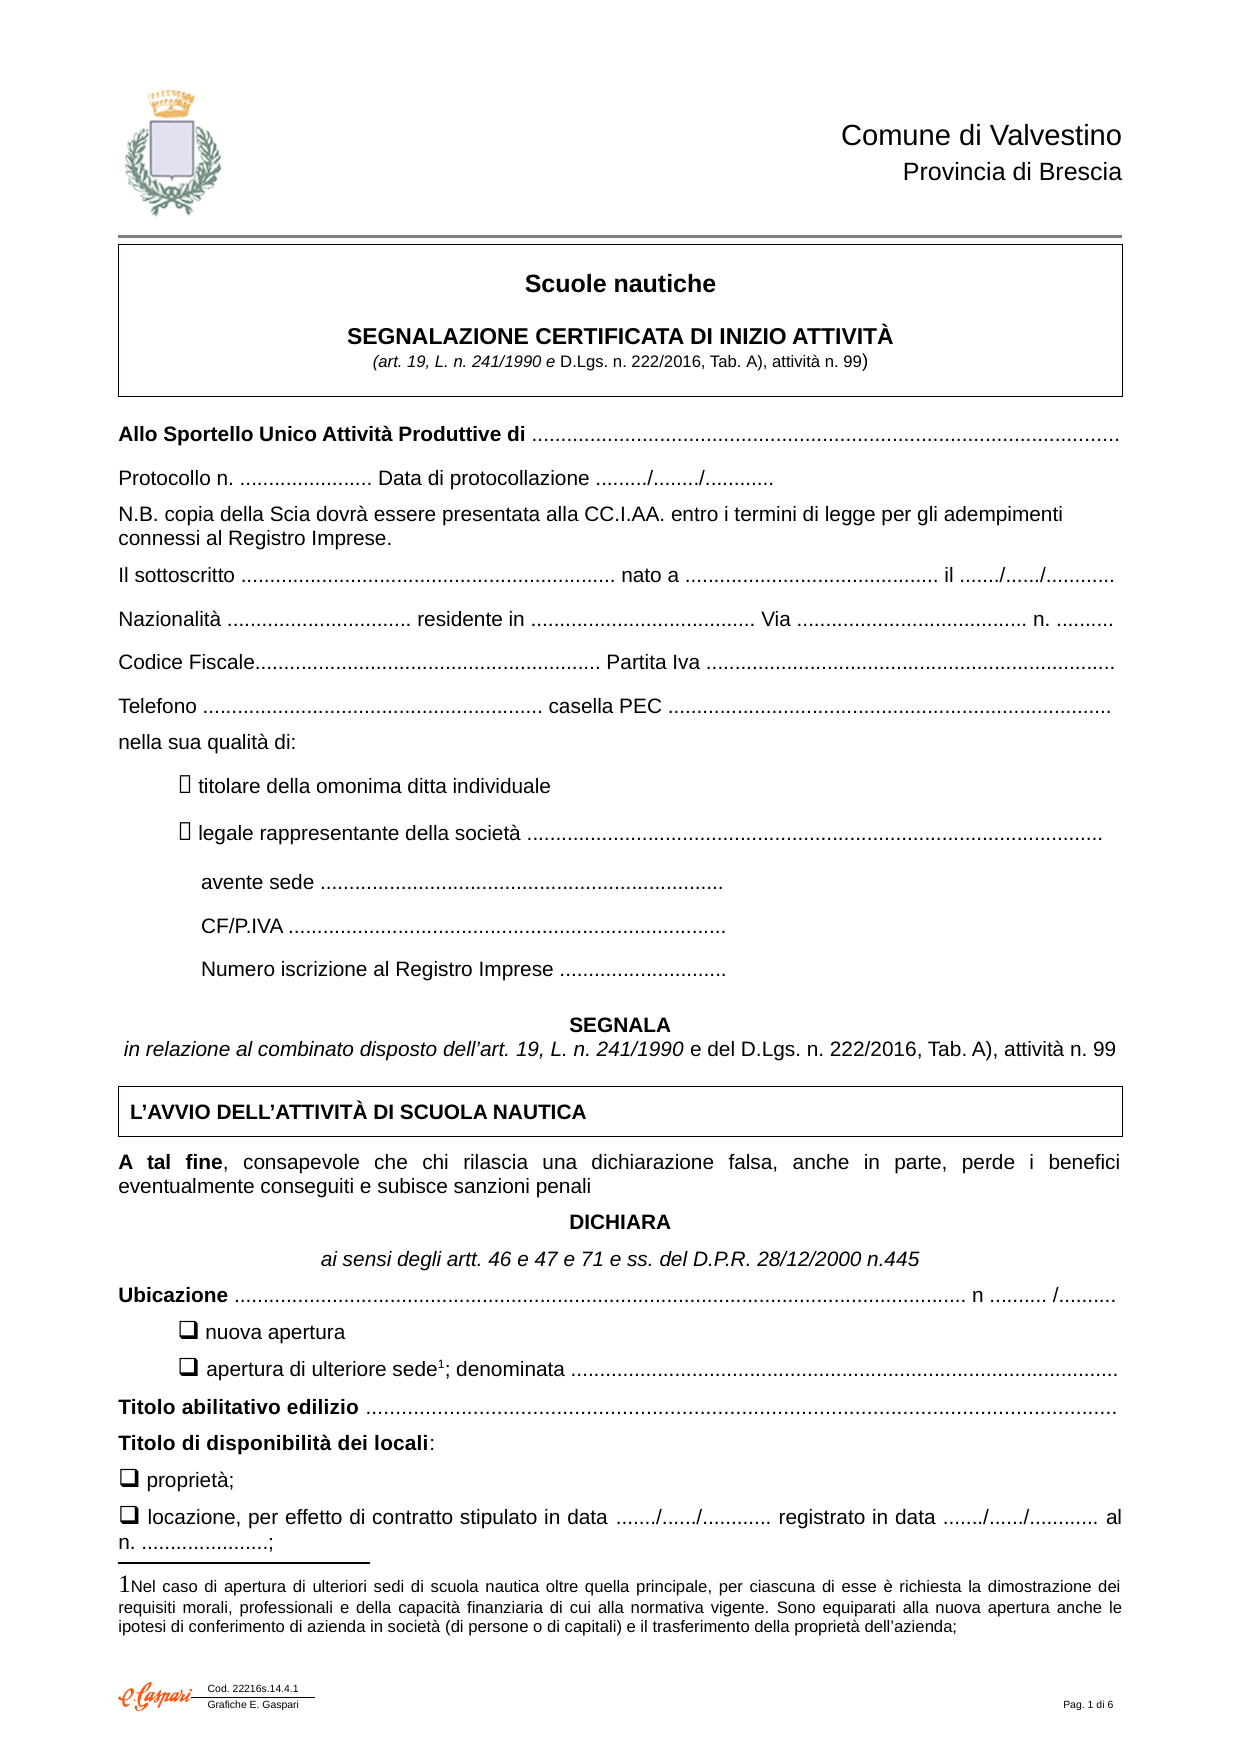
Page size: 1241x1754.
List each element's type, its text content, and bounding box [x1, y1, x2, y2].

text N.B. copia della Scia dovrà essere presentata alla CC.I.AA. entro i termini di legge per gli adempimenti connessi al Registro Imprese. [118, 502, 1122, 550]
text  apertura di ulteriore sede; denominata ............................................................................................... [177, 1357, 1122, 1382]
text CF/P.IVA ............................................................................ [201, 913, 1122, 937]
picture [118, 1682, 192, 1711]
picture [122, 185, 224, 219]
text Allo Sportello Unico Attività Produttive di [118, 422, 1122, 446]
text nella sua qualità di: [118, 730, 1122, 754]
text Ubicazione ............................................................................................................................... n .......... /.......... [118, 1283, 1122, 1307]
text ai sensi degli artt. 46 e 47 e 71 e ss. del D.P.R. 28/12/2000 n.445 [118, 1247, 1122, 1271]
text Titolo di disponibilità dei locali: [118, 1431, 1122, 1455]
text Telefono ........................................................... casella PEC ............................................................................. [118, 694, 1122, 718]
text DICHIARA [118, 1210, 1122, 1234]
table_header Scuole nautiche SEGNALAZIONE CERTIFICATA DI INIZIO ATTIVITÀ (art. 19, L. n. 241/1990 e D.Lgs. n. 222/2016, Tab. A), attività n. 99) [119, 245, 1122, 396]
text Codice Fiscale............................................................ Partita Iva ....................................................................... [118, 650, 1122, 674]
picture [122, 87, 224, 118]
text avente sede ...................................................................... [201, 870, 1122, 894]
text Nel caso di apertura di ulteriori sedi di scuola nautica oltre quella principale, per ciascuna di esse è richiesta la dimostrazione dei requisiti morali, professionali e della capacità finanziaria di cui alla normativa vigente. Sono equiparati alla nuova apertura anche le ipotesi di conferimento di azienda in società (di persone o di capitali) e il trasferimento della proprietà dell’azienda; [118, 1569, 1122, 1636]
text in relazione al combinato disposto dell’art. 19, L. n. 241/1990 e del D.Lgs. n. 222/2016, Tab. A), attività n. 99 [118, 1037, 1122, 1061]
text SEGNALA [118, 1013, 1122, 1037]
text  locazione, per effetto di contratto stipulato in data ......./....../............ registrato in data ......./....../............ al n. ......................; [118, 1505, 1122, 1554]
table_header L’AVVIO DELL’ATTIVITÀ DI SCUOLA NAUTICA [119, 1087, 1122, 1136]
picture [122, 152, 224, 157]
text  legale rappresentante della società .................................................................................................... [177, 813, 1122, 847]
text  nuova apertura [177, 1319, 1122, 1344]
text Protocollo n. ....................... Data di protocollazione ........./......../............ [118, 466, 1122, 490]
text Il sottoscritto ................................................................. nato a ............................................ il ......./....../............ [118, 563, 1122, 587]
text Numero iscrizione al Registro Imprese ............................. [201, 957, 1122, 981]
text  proprietà; [118, 1467, 1122, 1492]
text Titolo abilitativo edilizio .............................................................................................................................. [118, 1394, 1122, 1418]
text  titolare della omonima ditta individuale [177, 767, 1122, 801]
text A tal fine, consapevole che chi rilascia una dichiarazione falsa, anche in parte, perde i benefici eventualmente conseguiti e subisce sanzioni penali [118, 1150, 1122, 1198]
text Provincia di Brescia [118, 157, 1122, 185]
text Nazionalità ................................ residente in ....................................... Via ........................................ n. .......... [118, 606, 1122, 630]
text Comune di Valvestino [118, 118, 1122, 152]
